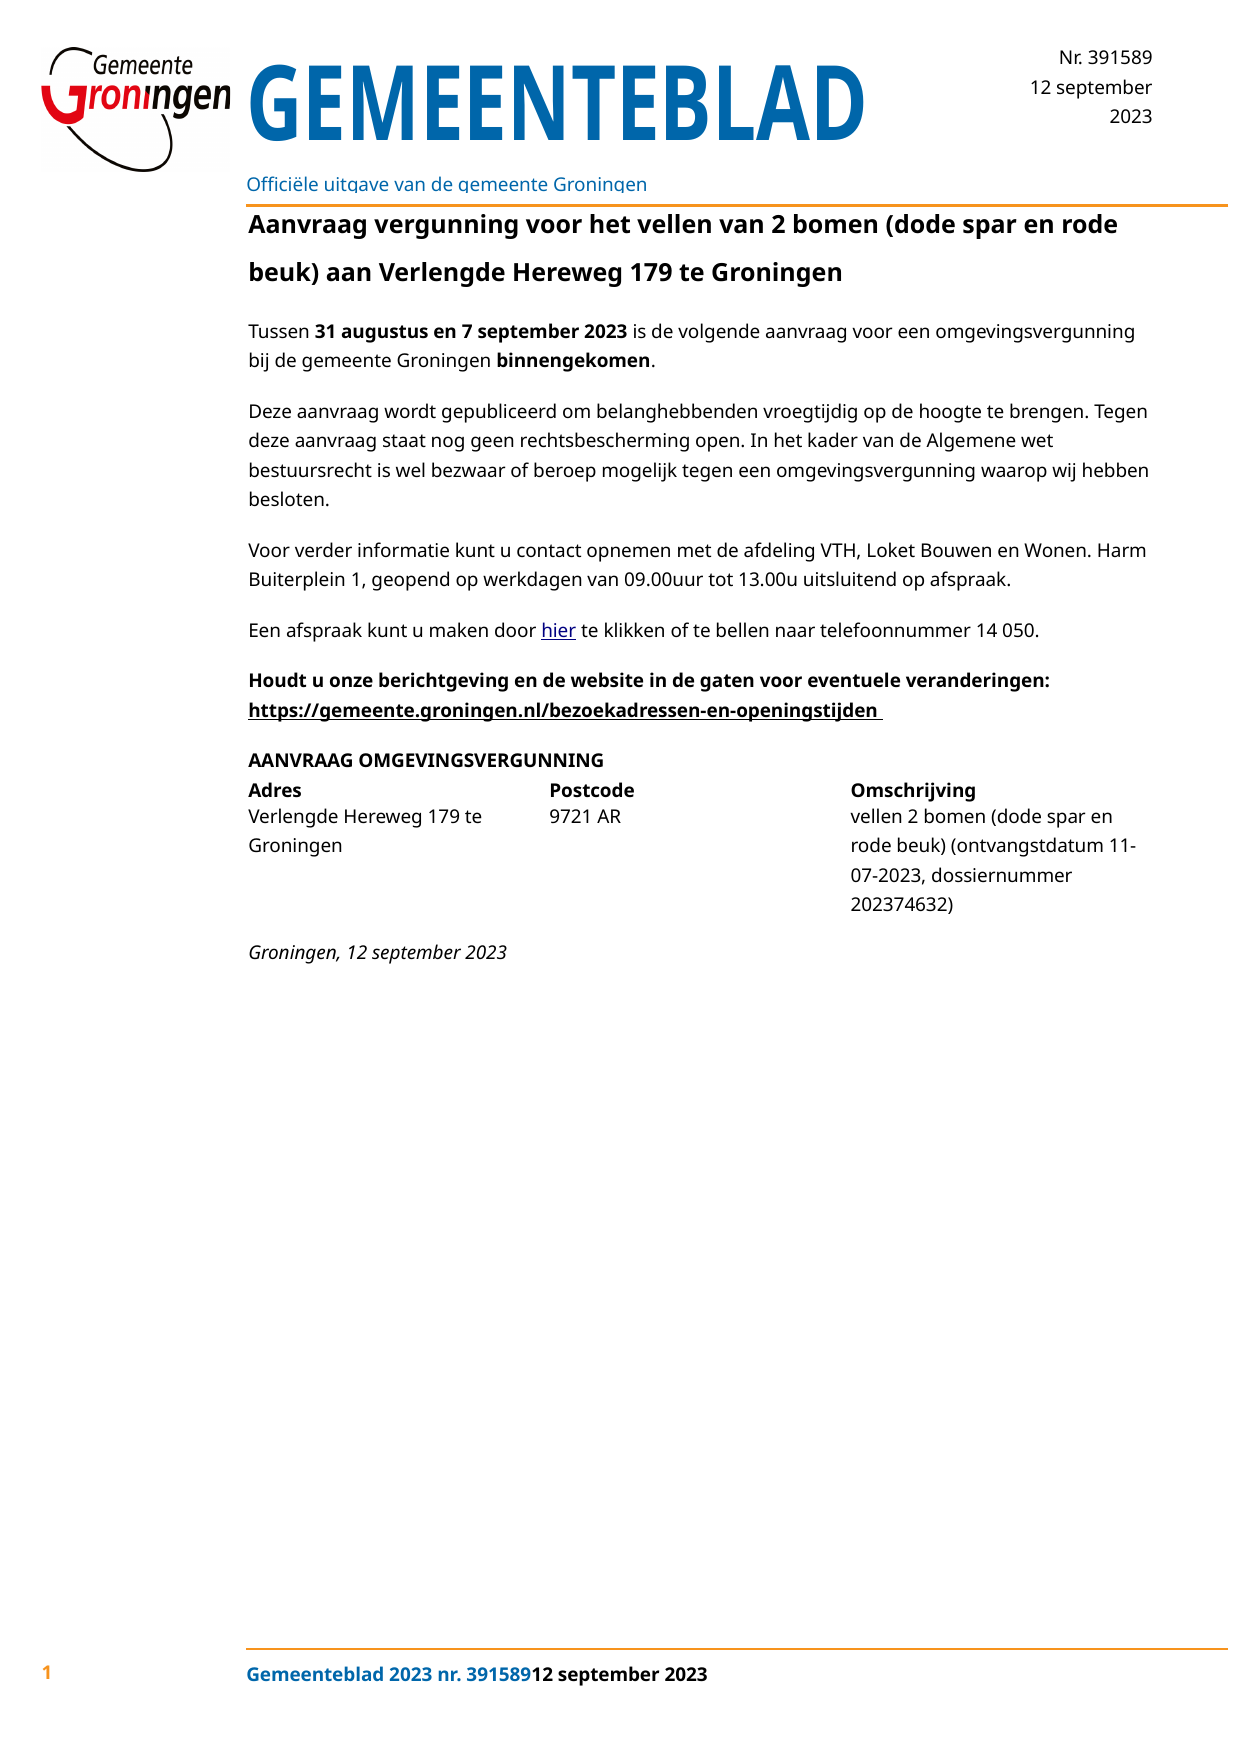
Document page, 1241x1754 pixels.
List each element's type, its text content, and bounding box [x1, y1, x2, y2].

text Een afspraak kunt u maken door hier te klikken of te bellen naar telefoonnummer 14 050. [248, 617, 1152, 643]
text Deze aanvraag wordt gepubliceerd om belanghebbenden vroegtijdig op de hoogte te brengen. Tegen deze aanvraag staat nog geen rechtsbescherming open. In het kader van de Algemene wet bestuursrecht is wel bezwaar of beroep mogelijk tegen een omgevingsvergunning waarop wij hebben besloten. [248, 398, 1152, 512]
text Tussen 31 augustus en 7 september 2023 is de volgende aanvraag voor een omgevingsvergunning bij de gemeente Groningen binnengekomen. [248, 318, 1152, 373]
text Houdt u onze berichtgeving en de website in de gaten voor eventuele veranderingen: https://gemeente.groningen.nl/bezoekadressen-en-openingstijden [248, 667, 1152, 723]
table_cell vellen 2 bomen (dode spar en rode beuk) (ontvangstdatum 11-07-2023, dossiernummer 202374632) [850, 803, 1152, 917]
picture [41, 47, 231, 172]
table_header Adres [248, 777, 549, 803]
table_header Omschrijving [850, 777, 1152, 803]
table_cell Verlengde Hereweg 179 te Groningen [248, 803, 549, 917]
table_header Postcode [549, 777, 850, 803]
text Groningen, 12 september 2023 [248, 939, 1152, 964]
text Voor verder informatie kunt u contact opnemen met de afdeling VTH, Loket Bouwen en Wonen. Harm Buiterplein 1, geopend op werkdagen van 09.00uur tot 13.00u uitsluitend op afspraak. [248, 537, 1152, 592]
text AANVRAAG OMGEVINGSVERGUNNING [248, 747, 1152, 773]
text Aanvraag vergunning voor het vellen van 2 bomen (dode spar en rode beuk) aan Verlengde Hereweg 179 te Groningen [248, 207, 1152, 288]
table_cell 9721 AR [549, 803, 850, 917]
